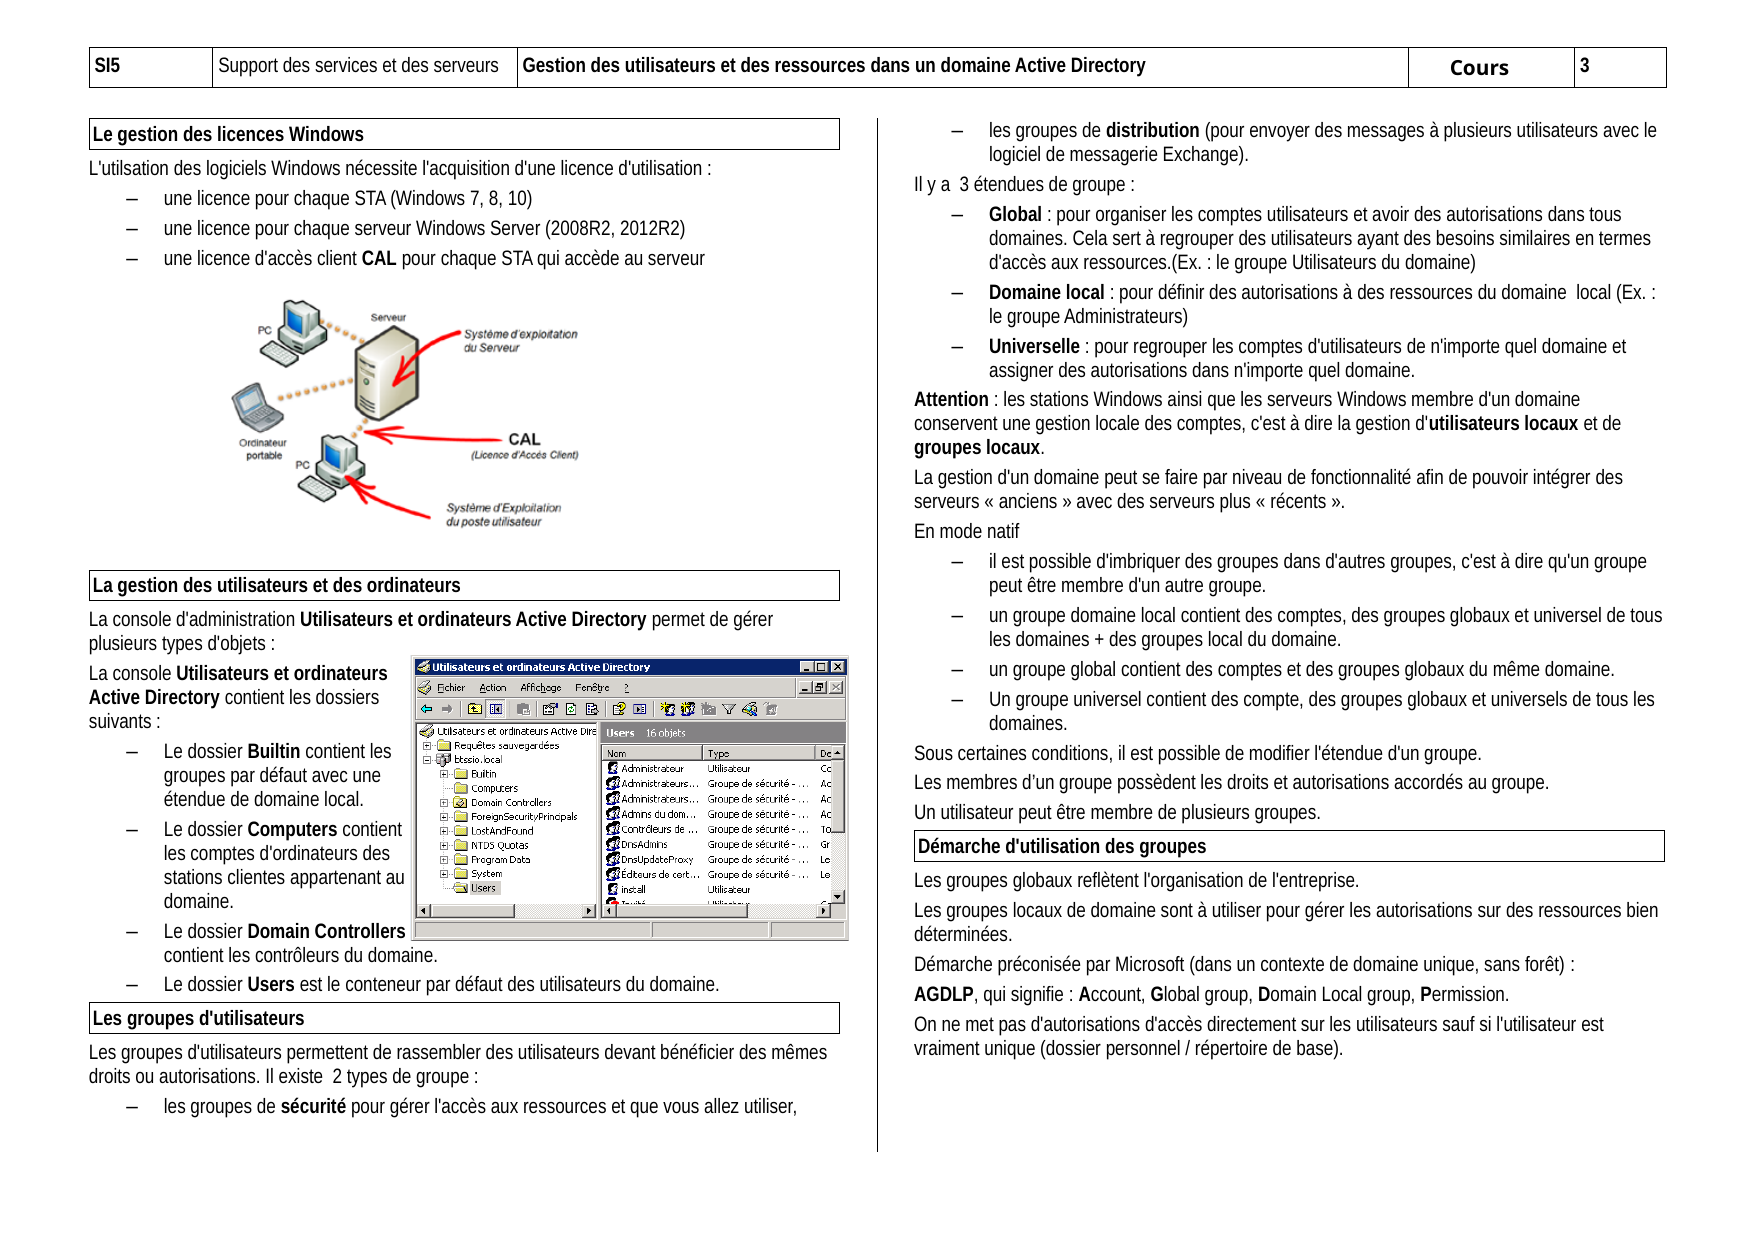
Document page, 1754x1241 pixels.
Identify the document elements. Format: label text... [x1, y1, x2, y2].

list Le dossier Domain Controllers contient les contrôleurs du domaine. [126, 918, 840, 966]
text Sous certaines conditions, il est possible de modifier l'étendue d'un groupe. [914, 740, 1665, 764]
text La console Utilisateurs et ordinateurs Active Directory contient les dossiers suivants : [89, 661, 410, 733]
text Les groupes locaux de domaine sont à utiliser pour gérer les autorisations sur des ressources bien déterminées. [914, 898, 1665, 946]
text La gestion d'un domaine peut se faire par niveau de fonctionnalité afin de pouvoir intégrer des serveurs « anciens » avec des serveurs plus « récents ». [914, 465, 1665, 513]
list Un groupe universel contient des compte, des groupes globaux et universels de tous les domaines. [951, 687, 1665, 734]
text Il y a 3 étendues de groupe : [914, 172, 1665, 196]
list un groupe global contient des comptes et des groupes globaux du même domaine. [951, 657, 1665, 681]
text Un utilisateur peut être membre de plusieurs groupes. [914, 800, 1665, 824]
text Les membres d’un groupe possèdent les droits et autorisations accordés au groupe. [914, 770, 1665, 794]
list les groupes de distribution (pour envoyer des messages à plusieurs utilisateurs avec le logiciel de messagerie Exchange). [951, 118, 1665, 166]
text Le gestion des licences Windows [90, 119, 839, 149]
text La gestion des utilisateurs et des ordinateurs [90, 571, 839, 600]
list Universelle : pour regrouper les comptes d'utilisateurs de n'importe quel domaine et assigner des autorisations dans n'importe quel domaine. [951, 333, 1665, 381]
text La console d'administration Utilisateurs et ordinateurs Active Directory permet de gérer plusieurs types d'objets : [89, 607, 840, 655]
list un groupe domaine local contient des comptes, des groupes globaux et universel de tous les domaines + des groupes local du domaine. [951, 603, 1665, 651]
list une licence pour chaque serveur Windows Server (2008R2, 2012R2) [126, 216, 840, 240]
text Attention : les stations Windows ainsi que les serveurs Windows membre d'un domaine conservent une gestion locale des comptes, c'est à dire la gestion d'utilisateurs locaux et de groupes locaux. [914, 387, 1665, 459]
text L'utilsation des logiciels Windows nécessite l'acquisition d'une licence d'utilisation : [89, 156, 840, 180]
picture [410, 655, 849, 941]
list Domaine local : pour définir des autorisations à des ressources du domaine local (Ex. : le groupe Administrateurs) [951, 280, 1665, 328]
list il est possible d'imbriquer des groupes dans d'autres groupes, c'est à dire qu'un groupe peut être membre d'un autre groupe. [951, 549, 1665, 597]
text Les groupes d'utilisateurs [90, 1003, 839, 1033]
list Global : pour organiser les comptes utilisateurs et avoir des autorisations dans tous domaines. Cela sert à regrouper des utilisateurs ayant des besoins similaires en termes d'accès aux ressources.(Ex. : le groupe Utilisateurs du domaine) [951, 202, 1665, 274]
list les groupes de sécurité pour gérer l'accès aux ressources et que vous allez utiliser, [126, 1094, 840, 1118]
text Démarche préconisée par Microsoft (dans un contexte de domaine unique, sans forêt) : [914, 952, 1665, 976]
list Le dossier Builtin contient les groupes par défaut avec une étendue de domaine local. [126, 739, 410, 811]
text On ne met pas d'autorisations d'accès directement sur les utilisateurs sauf si l'utilisateur est vraiment unique (dossier personnel / répertoire de base). [914, 1011, 1665, 1059]
text Les groupes globaux reflètent l'organisation de l'entreprise. [914, 868, 1665, 892]
list une licence pour chaque STA (Windows 7, 8, 10) [126, 186, 840, 210]
picture [230, 285, 580, 531]
list une licence d'accès client CAL pour chaque STA qui accède au serveur [126, 246, 840, 269]
list Le dossier Computers contient les comptes d'ordinateurs des stations clientes appartenant au domaine. [126, 817, 410, 913]
text En mode natif [914, 519, 1665, 543]
text AGDLP, qui signifie : Account, Global group, Domain Local group, Permission. [914, 982, 1665, 1006]
list Le dossier Users est le conteneur par défaut des utilisateurs du domaine. [126, 972, 840, 996]
text Démarche d'utilisation des groupes [915, 831, 1664, 861]
text Les groupes d'utilisateurs permettent de rassembler des utilisateurs devant bénéficier des mêmes droits ou autorisations. Il existe 2 types de groupe : [89, 1040, 840, 1088]
